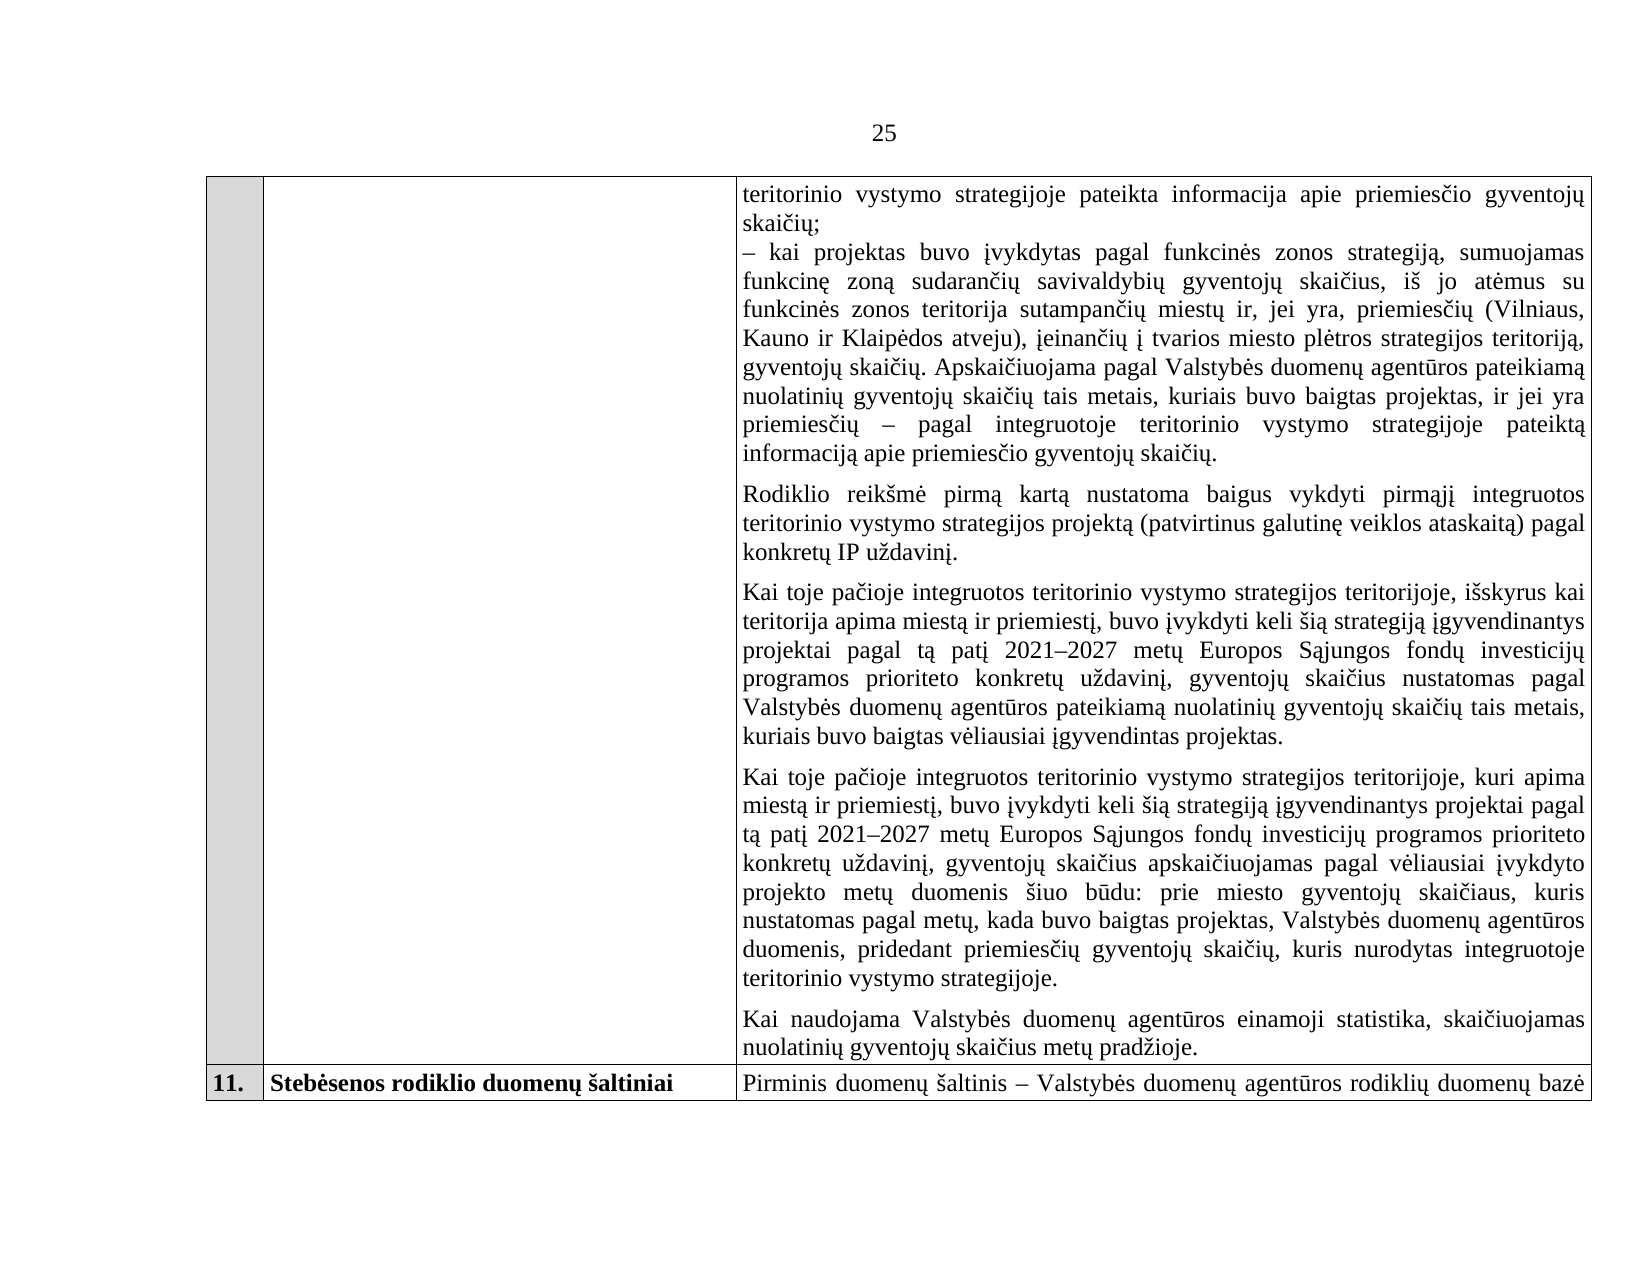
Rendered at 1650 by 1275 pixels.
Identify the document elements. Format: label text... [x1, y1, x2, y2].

table_cell 11. [207, 1065, 263, 1100]
table_cell [264, 177, 736, 1064]
table_cell [207, 177, 263, 1064]
table_cell Pirminis duomenų šaltinis – Valstybės duomenų agentūros rodiklių duomenų bazė [737, 1065, 1591, 1100]
table_cell teritorinio vystymo strategijoje pateikta informacija apie priemiesčio gyventojų skaičių; – kai projektas buvo įvykdytas pagal funkcinės zonos strategiją, sumuojamas funkcinę zoną sudarančių savivaldybių gyventojų skaičius, iš jo atėmus su funkcinės zonos teritorija sutampančių miestų ir, jei yra, priemiesčių (Vilniaus, Kauno ir Klaipėdos atveju), įeinančių į tvarios miesto plėtros strategijos teritoriją, gyventojų skaičių. Apskaičiuojama pagal Valstybės duomenų agentūros pateikiamą nuolatinių gyventojų skaičių tais metais, kuriais buvo baigtas projektas, ir jei yra priemiesčių – pagal integruotoje teritorinio vystymo strategijoje pateiktą informaciją apie priemiesčio gyventojų skaičių. Rodiklio reikšmė pirmą kartą nustatoma baigus vykdyti pirmąjį integruotos teritorinio vystymo strategijos projektą (patvirtinus galutinę veiklos ataskaitą) pagal konkretų IP uždavinį. Kai toje pačioje integruotos teritorinio vystymo strategijos teritorijoje, išskyrus kai teritorija apima miestą ir priemiestį, buvo įvykdyti keli šią strategiją įgyvendinantys projektai pagal tą patį 2021–2027 metų Europos Sąjungos fondų investicijų programos prioriteto konkretų uždavinį, gyventojų skaičius nustatomas pagal Valstybės duomenų agentūros pateikiamą nuolatinių gyventojų skaičių tais metais, kuriais buvo baigtas vėliausiai įgyvendintas projektas. Kai toje pačioje integruotos teritorinio vystymo strategijos teritorijoje, kuri apima miestą ir priemiestį, buvo įvykdyti keli šią strategiją įgyvendinantys projektai pagal tą patį 2021–2027 metų Europos Sąjungos fondų investicijų programos prioriteto konkretų uždavinį, gyventojų skaičius apskaičiuojamas pagal vėliausiai įvykdyto projekto metų duomenis šiuo būdu: prie miesto gyventojų skaičiaus, kuris nustatomas pagal metų, kada buvo baigtas projektas, Valstybės duomenų agentūros duomenis, pridedant priemiesčių gyventojų skaičių, kuris nurodytas integruotoje teritorinio vystymo strategijoje. Kai naudojama Valstybės duomenų agentūros einamoji statistika, skaičiuojamas nuolatinių gyventojų skaičius metų pradžioje. [737, 177, 1591, 1064]
table_cell Stebėsenos rodiklio duomenų šaltiniai [264, 1065, 736, 1100]
